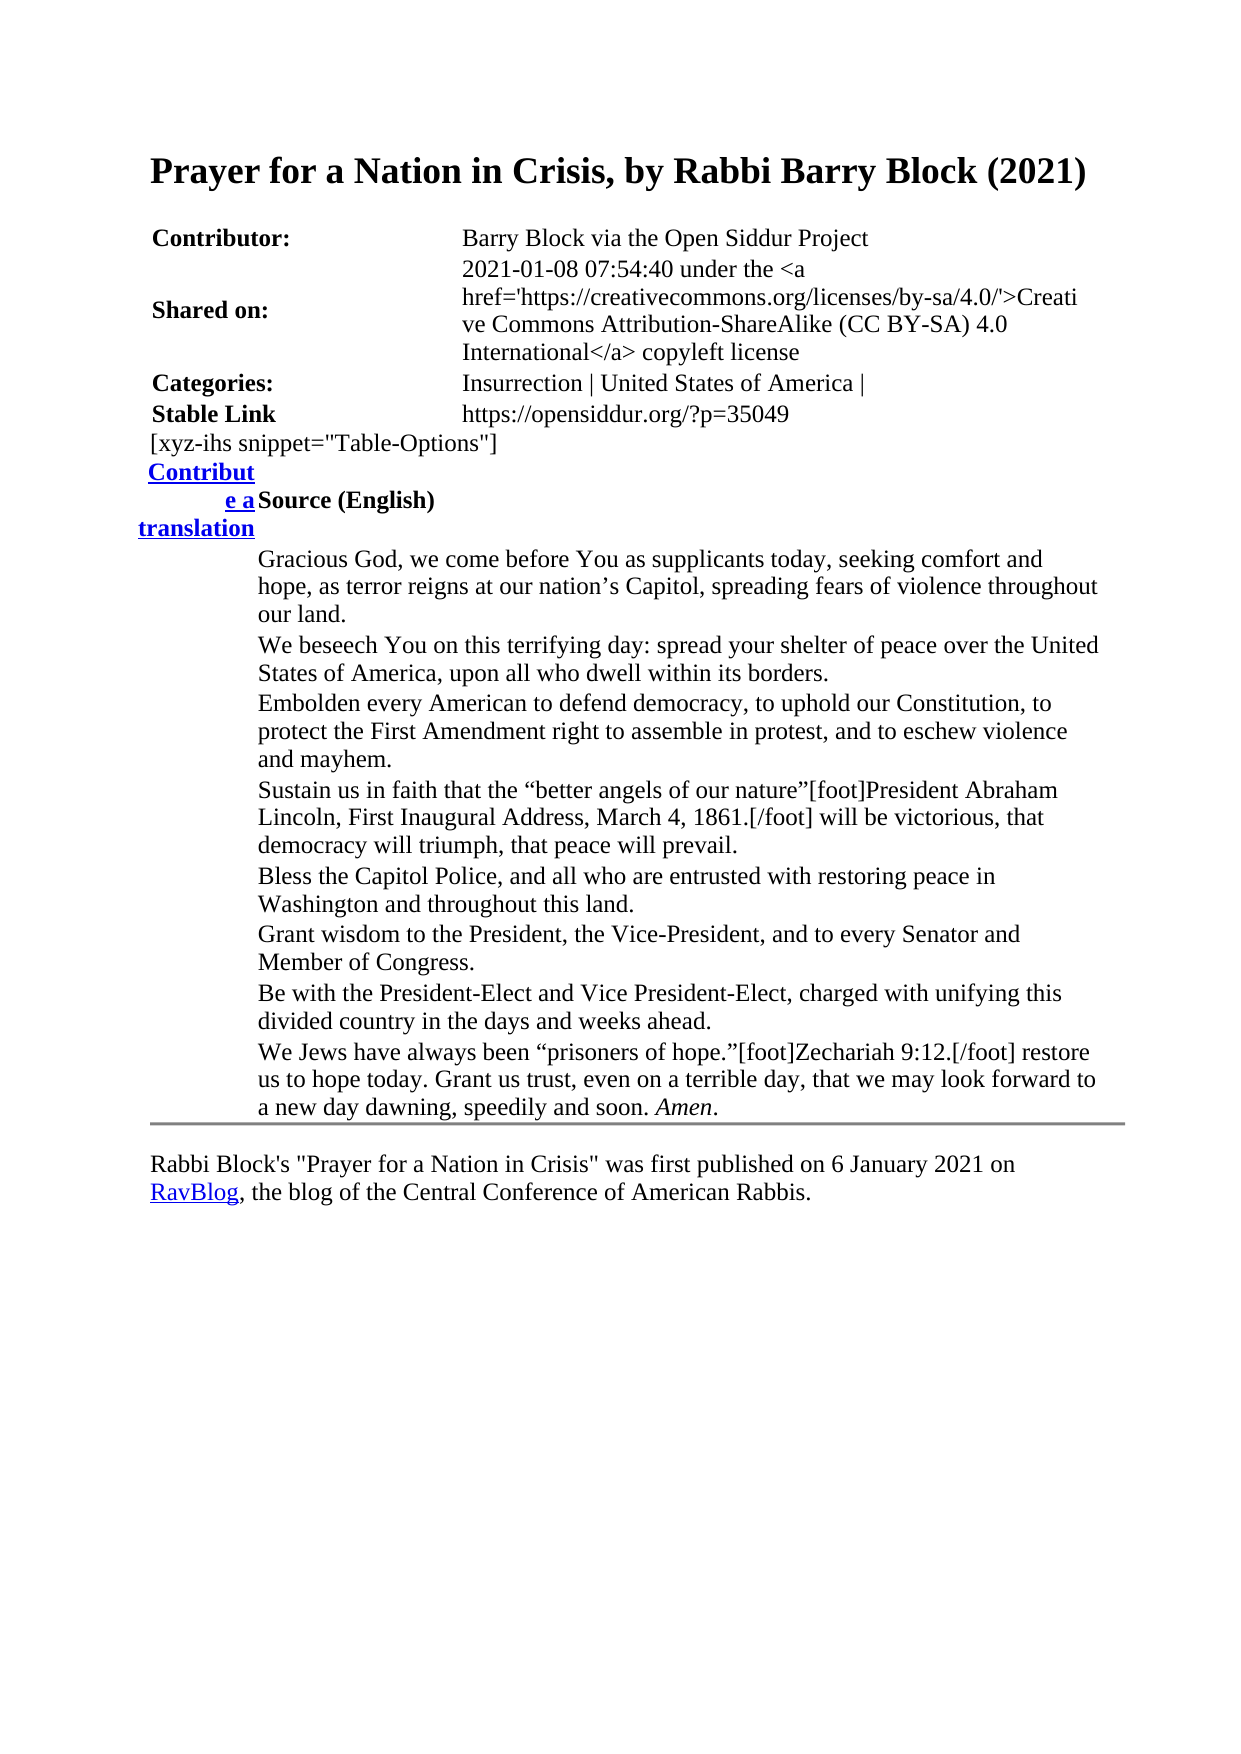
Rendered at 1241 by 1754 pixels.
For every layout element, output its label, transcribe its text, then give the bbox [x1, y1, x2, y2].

table_cell Stable Link [150, 398, 460, 429]
table_cell [135, 978, 256, 1036]
table_cell Be with the President-Elect and Vice President-Elect, charged with unifying this divided country in the days and weeks ahead. [256, 978, 1105, 1036]
table_cell Sustain us in faith that the “better angels of our nature”[foot]President Abraham Lincoln, First Inaugural Address, March 4, 1861.[/foot] will be victorious, that democracy will triumph, that peace will prevail. [256, 774, 1105, 860]
subtitle Prayer for a Nation in Crisis, by Rabbi Barry Block (2021) [150, 150, 1090, 192]
table_cell [135, 543, 256, 629]
table_cell Bless the Capitol Police, and all who are entrusted with restoring peace in Washington and throughout this land. [256, 860, 1105, 919]
table_header Contributor: [150, 223, 460, 253]
table_header Contribute a translation [135, 457, 256, 543]
table_cell [135, 774, 256, 860]
table_header Barry Block via the Open Siddur Project [460, 223, 1090, 253]
table_cell Categories: [150, 368, 460, 398]
table_cell We Jews have always been “prisoners of hope.”[foot]Zechariah 9:12.[/foot] restore us to hope today. Grant us trust, even on a terrible day, that we may look forward to a new day dawning, speedily and soon. Amen. [256, 1036, 1105, 1122]
table_cell Insurrection | United States of America | [460, 368, 1090, 398]
table_cell Grant wisdom to the President, the Vice-President, and to every Senator and Member of Congress. [256, 919, 1105, 977]
table_cell [135, 860, 256, 919]
table_cell [135, 919, 256, 977]
table_cell We beseech You on this terrifying day: spread your shelter of peace over the United States of America, upon all who dwell within its borders. [256, 629, 1105, 688]
table_cell Gracious God, we come before You as supplicants today, seeking comfort and hope, as terror reigns at our nation’s Capitol, spreading fears of violence throughout our land. [256, 543, 1105, 629]
text Rabbi Block's "Prayer for a Nation in Crisis" was first published on 6 January 2021 on RavBlog, the blog of the Central Conference of American Rabbis. [150, 1150, 1090, 1205]
table_cell Shared on: [150, 254, 460, 367]
table_header Source (English) [256, 457, 1105, 543]
table_cell https://opensiddur.org/?p=35049 [460, 398, 1090, 429]
table_cell [135, 1036, 256, 1122]
text [xyz-ihs snippet="Table-Options"] [150, 429, 1090, 457]
table_cell [135, 629, 256, 688]
table_cell Embolden every American to defend democracy, to uphold our Constitution, to protect the First Amendment right to assemble in protest, and to eschew violence and mayhem. [256, 688, 1105, 774]
table_cell 2021-01-08 07:54:40 under the <a href='https://creativecommons.org/licenses/by-sa/4.0/'>Creative Commons Attribution-ShareAlike (CC BY-SA) 4.0 International</a> copyleft license [460, 254, 1090, 367]
table_cell [135, 688, 256, 774]
